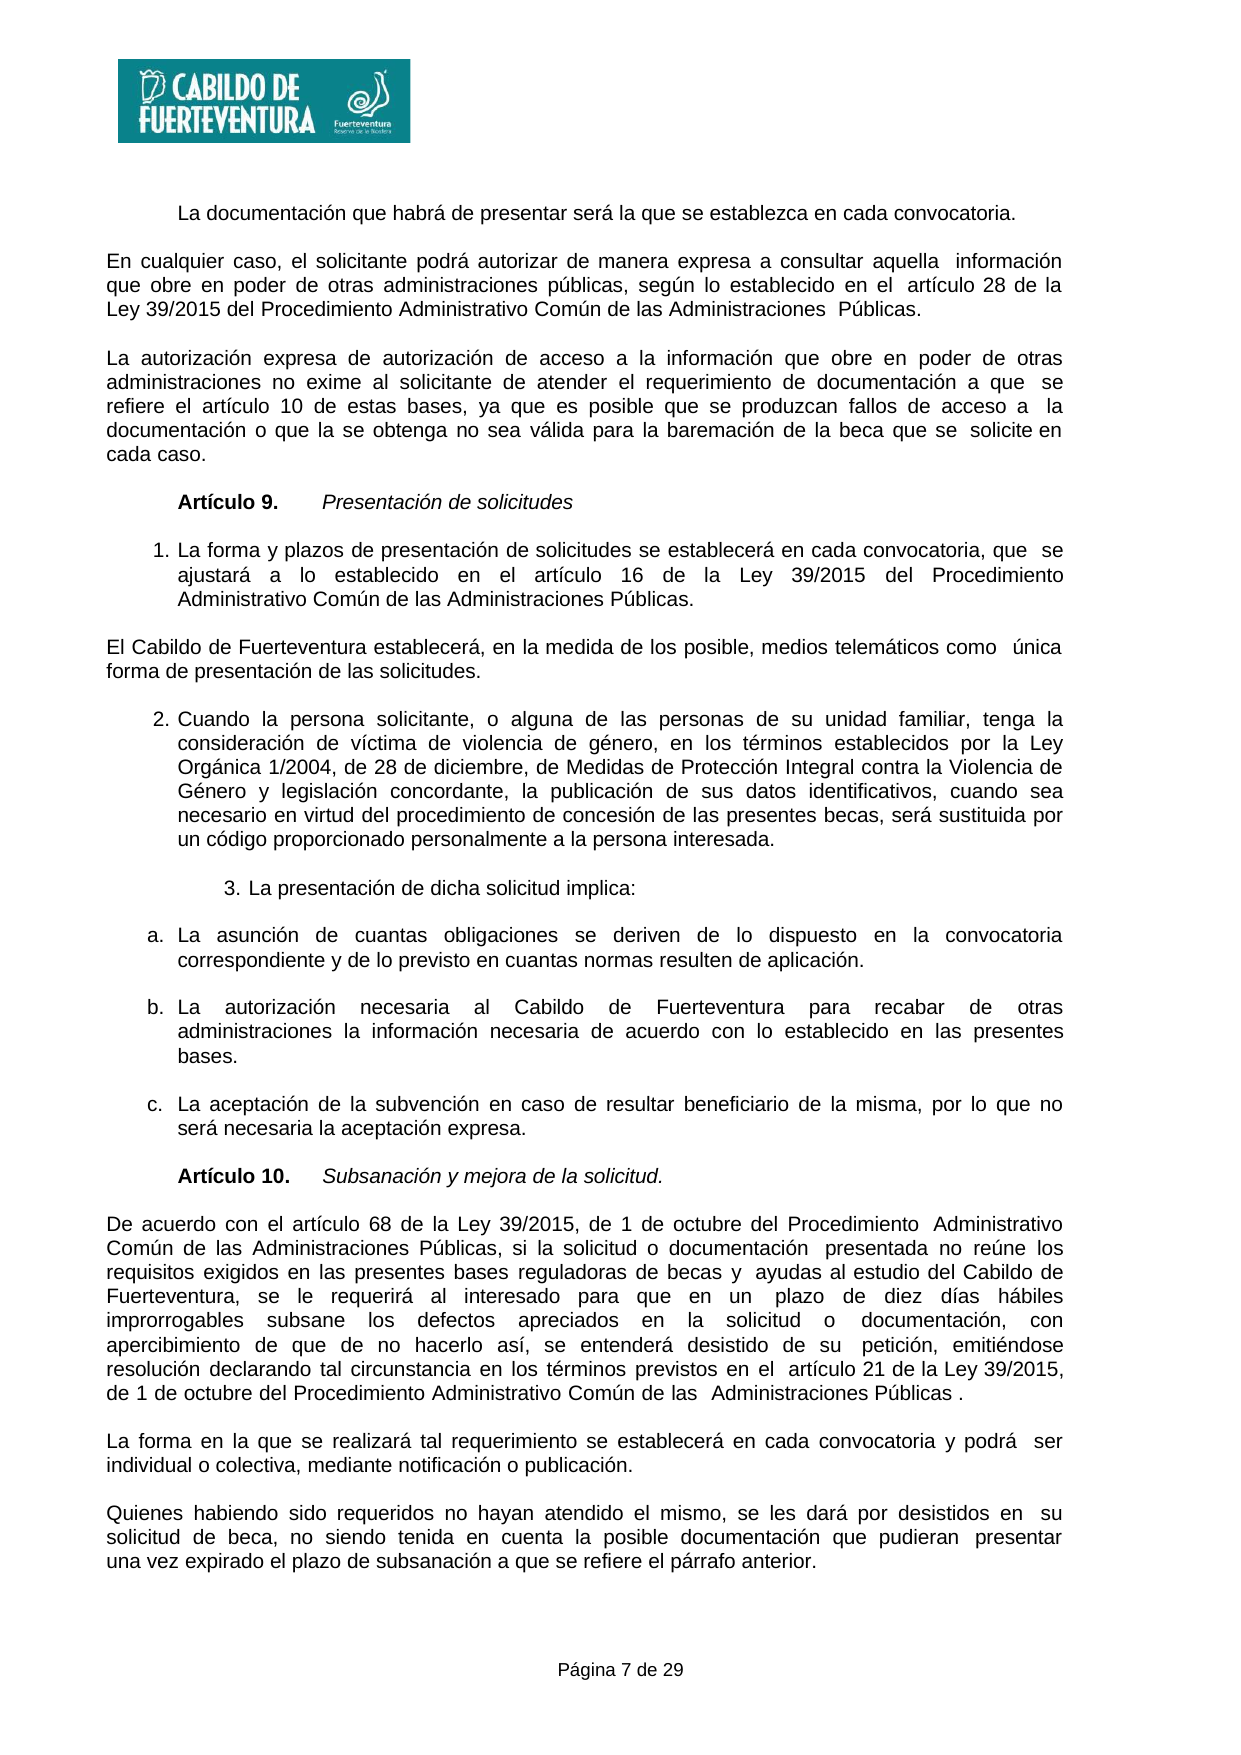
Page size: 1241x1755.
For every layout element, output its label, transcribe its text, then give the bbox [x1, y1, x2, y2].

text Quienes habiendo sido requeridos no hayan atendido el mismo, se les dará por desistidos en su solicitud de beca, no siendo tenida en cuenta la posible documentación que pudieran presentar una vez expirado el plazo de subsanación a que se refiere el párrafo anterior. [106, 1501, 1063, 1573]
list La forma y plazos de presentación de solicitudes se establecerá en cada convocatoria, que se ajustará a lo establecido en el artículo 16 de la Ley 39/2015 del Procedimiento Administrativo Común de las Administraciones Públicas. [153, 538, 1064, 611]
text La autorización expresa de autorización de acceso a la información que obre en poder de otras administraciones no exime al solicitante de atender el requerimiento de documentación a que se refiere el artículo 10 de estas bases, ya que es posible que se produzcan fallos de acceso a la documentación o que la se obtenga no sea válida para la baremación de la beca que se solicite en cada caso. [106, 346, 1063, 466]
text De acuerdo con el artículo 68 de la Ley 39/2015, de 1 de octubre del Procedimiento Administrativo Común de las Administraciones Públicas, si la solicitud o documentación presentada no reúne los requisitos exigidos en las presentes bases reguladoras de becas y ayudas al estudio del Cabildo de Fuerteventura, se le requerirá al interesado para que en un plazo de diez días hábiles improrrogables subsane los defectos apreciados en la solicitud o documentación, con apercibimiento de que de no hacerlo así, se entenderá desistido de su petición, emitiéndose resolución declarando tal circunstancia en los términos previstos en el artículo 21 de la Ley 39/2015, de 1 de octubre del Procedimiento Administrativo Común de las Administraciones Públicas . [106, 1212, 1064, 1405]
list La autorización necesaria al Cabildo de Fuerteventura para recabar de otras administraciones la información necesaria de acuerdo con lo establecido en las presentes bases. [147, 995, 1064, 1067]
list La aceptación de la subvención en caso de resultar beneficiario de la misma, por lo que no será necesaria la aceptación expresa. [147, 1092, 1063, 1140]
list Cuando la persona solicitante, o alguna de las personas de su unidad familiar, tenga la consideración de víctima de violencia de género, en los términos establecidos por la Ley Orgánica 1/2004, de 28 de diciembre, de Medidas de Protección Integral contra la Violencia de Género y legislación concordante, la publicación de sus datos identificativos, cuando sea necesario en virtud del procedimiento de concesión de las presentes becas, será sustituida por un código proporcionado personalmente a la persona interesada. [153, 706, 1063, 851]
list La asunción de cuantas obligaciones se deriven de lo dispuesto en la convocatoria correspondiente y de lo previsto en cuantas normas resulten de aplicación. [147, 923, 1062, 971]
text En cualquier caso, el solicitante podrá autorizar de manera expresa a consultar aquella información que obre en poder de otras administraciones públicas, según lo establecido en el artículo 28 de la Ley 39/2015 del Procedimiento Administrativo Común de las Administraciones Públicas. [106, 249, 1063, 321]
text Artículo 10. Subsanación y mejora de la solicitud. [177, 1163, 1076, 1187]
text Artículo 9. Presentación de solicitudes [177, 490, 1076, 514]
text El Cabildo de Fuerteventura establecerá, en la medida de los posible, medios telemáticos como única forma de presentación de las solicitudes. [106, 634, 1063, 683]
text La documentación que habrá de presentar será la que se establezca en cada convocatoria. [177, 201, 1076, 225]
text La forma en la que se realizará tal requerimiento se establecerá en cada convocatoria y podrá ser individual o colectiva, mediante notificación o publicación. [106, 1429, 1063, 1477]
list La presentación de dicha solicitud implica: [224, 875, 1076, 899]
